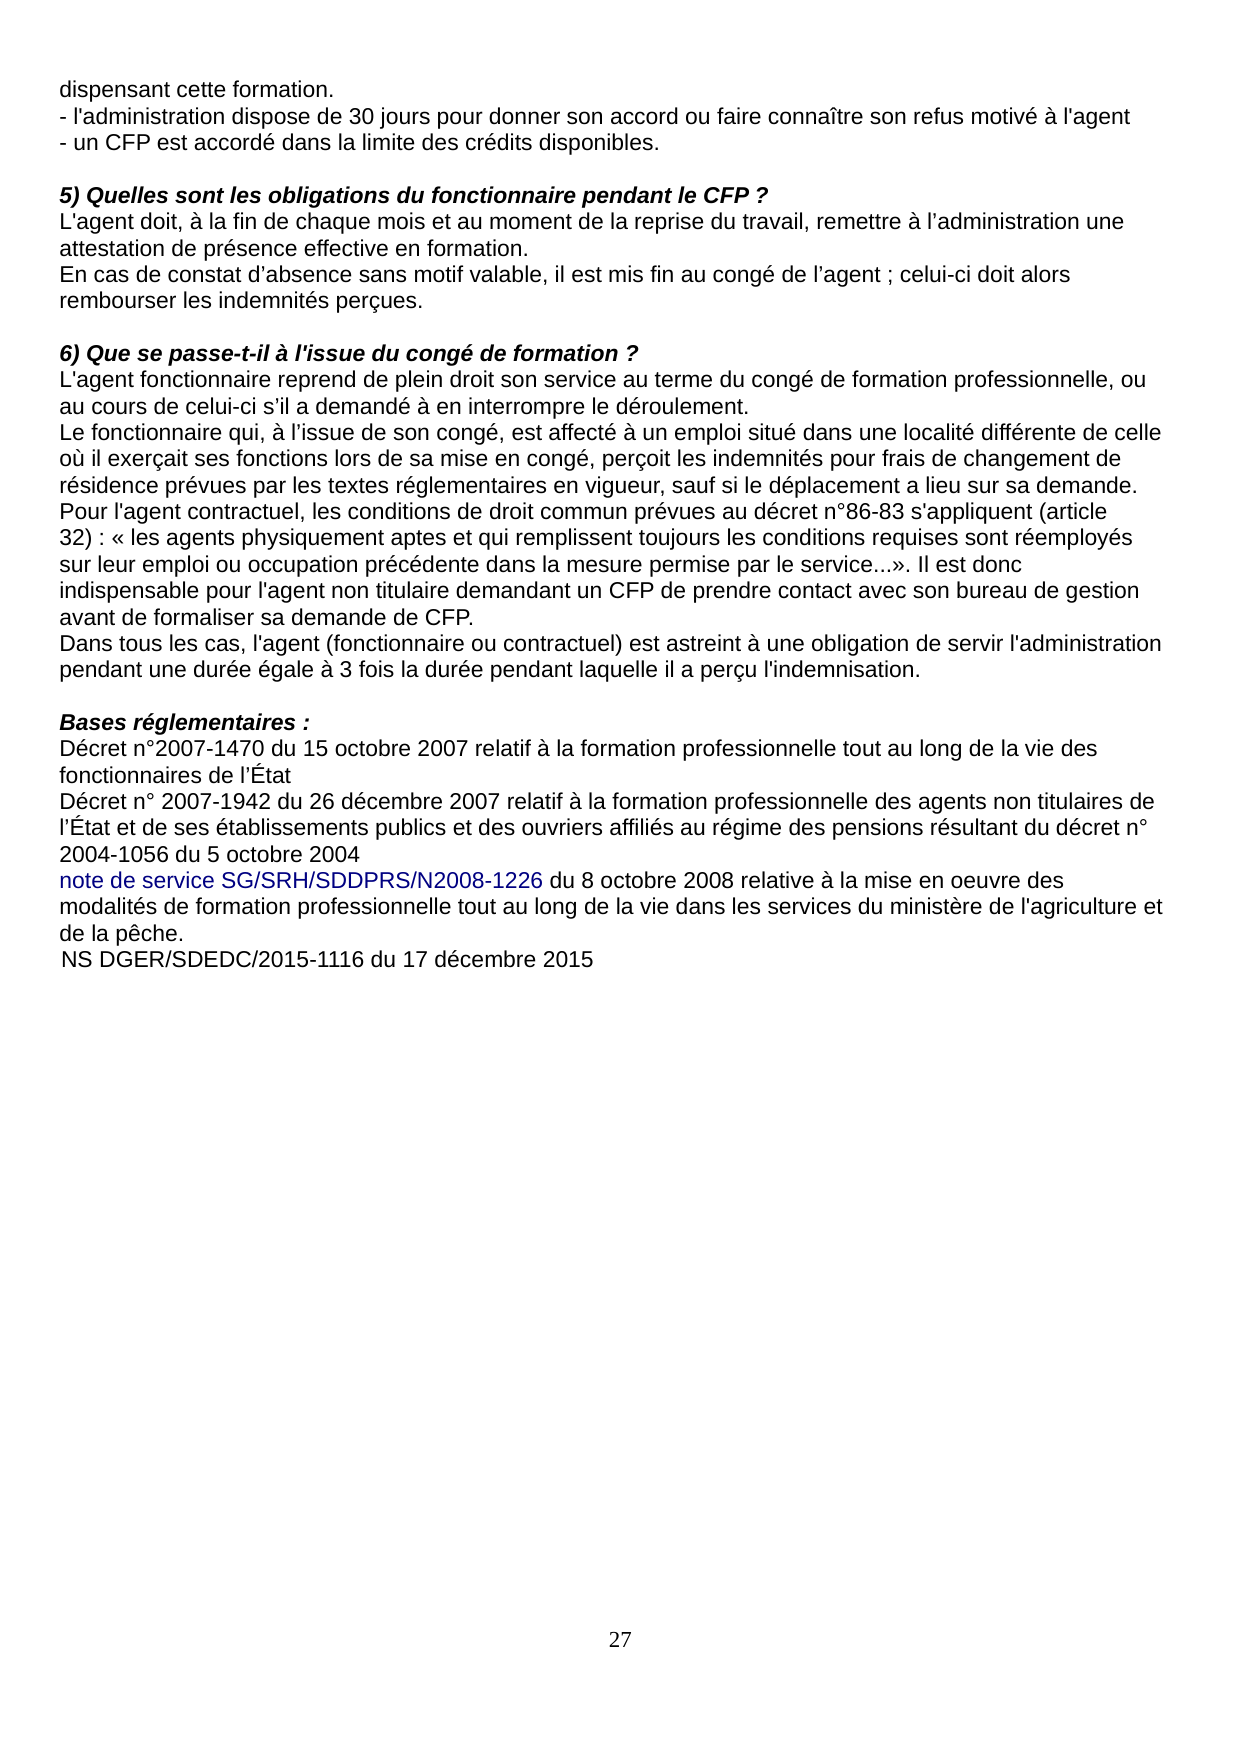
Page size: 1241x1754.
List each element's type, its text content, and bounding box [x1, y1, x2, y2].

text 5) Quelles sont les obligations du fonctionnaire pendant le CFP ? [59, 182, 1181, 208]
text rembourser les indemnités perçues. [59, 287, 1181, 313]
text résidence prévues par les textes réglementaires en vigueur, sauf si le déplacement a lieu sur sa demande. [59, 472, 1181, 498]
text Pour l'agent contractuel, les conditions de droit commun prévues au décret n°86-83 s'appliquent (article [59, 498, 1181, 524]
text L'agent fonctionnaire reprend de plein droit son service au terme du congé de formation professionnelle, ou [59, 366, 1181, 393]
text l’État et de ses établissements publics et des ouvriers affiliés au régime des pensions résultant du décret n° [59, 814, 1181, 841]
text En cas de constat d’absence sans motif valable, il est mis fin au congé de l’agent ; celui-ci doit alors [59, 261, 1181, 287]
text modalités de formation professionnelle tout au long de la vie dans les services du ministère de l'agriculture et [59, 893, 1181, 920]
text Bases réglementaires : [59, 709, 1181, 735]
text attestation de présence effective en formation. [59, 234, 1181, 261]
text au cours de celui-ci s’il a demandé à en interrompre le déroulement. [59, 393, 1181, 419]
text où il exerçait ses fonctions lors de sa mise en congé, perçoit les indemnités pour frais de changement de [59, 445, 1181, 472]
text indispensable pour l'agent non titulaire demandant un CFP de prendre contact avec son bureau de gestion [59, 577, 1181, 603]
text dispensant cette formation. [59, 76, 1181, 103]
text Le fonctionnaire qui, à l’issue de son congé, est affecté à un emploi situé dans une localité différente de celle [59, 419, 1181, 445]
text de la pêche. [59, 920, 1181, 946]
text 2004-1056 du 5 octobre 2004 [59, 841, 1181, 867]
text Décret n° 2007-1942 du 26 décembre 2007 relatif à la formation professionnelle des agents non titulaires de [59, 788, 1181, 814]
text NS DGER/SDEDC/2015-1116 du 17 décembre 2015 [59, 946, 1181, 972]
text - un CFP est accordé dans la limite des crédits disponibles. [59, 129, 1181, 155]
text L'agent doit, à la fin de chaque mois et au moment de la reprise du travail, remettre à l’administration une [59, 208, 1181, 234]
text 6) Que se passe-t-il à l'issue du congé de formation ? [59, 340, 1181, 366]
text avant de formaliser sa demande de CFP. [59, 603, 1181, 630]
text - l'administration dispose de 30 jours pour donner son accord ou faire connaître son refus motivé à l'agent [59, 103, 1181, 129]
text pendant une durée égale à 3 fois la durée pendant laquelle il a perçu l'indemnisation. [59, 656, 1181, 682]
text sur leur emploi ou occupation précédente dans la mesure permise par le service...». Il est donc [59, 551, 1181, 577]
text fonctionnaires de l’État [59, 762, 1181, 788]
text note de service SG/SRH/SDDPRS/N2008-1226 du 8 octobre 2008 relative à la mise en oeuvre des [59, 867, 1181, 893]
text Décret n°2007-1470 du 15 octobre 2007 relatif à la formation professionnelle tout au long de la vie des [59, 735, 1181, 762]
text Dans tous les cas, l'agent (fonctionnaire ou contractuel) est astreint à une obligation de servir l'administration [59, 630, 1181, 656]
text 32) : « les agents physiquement aptes et qui remplissent toujours les conditions requises sont réemployés [59, 524, 1181, 551]
